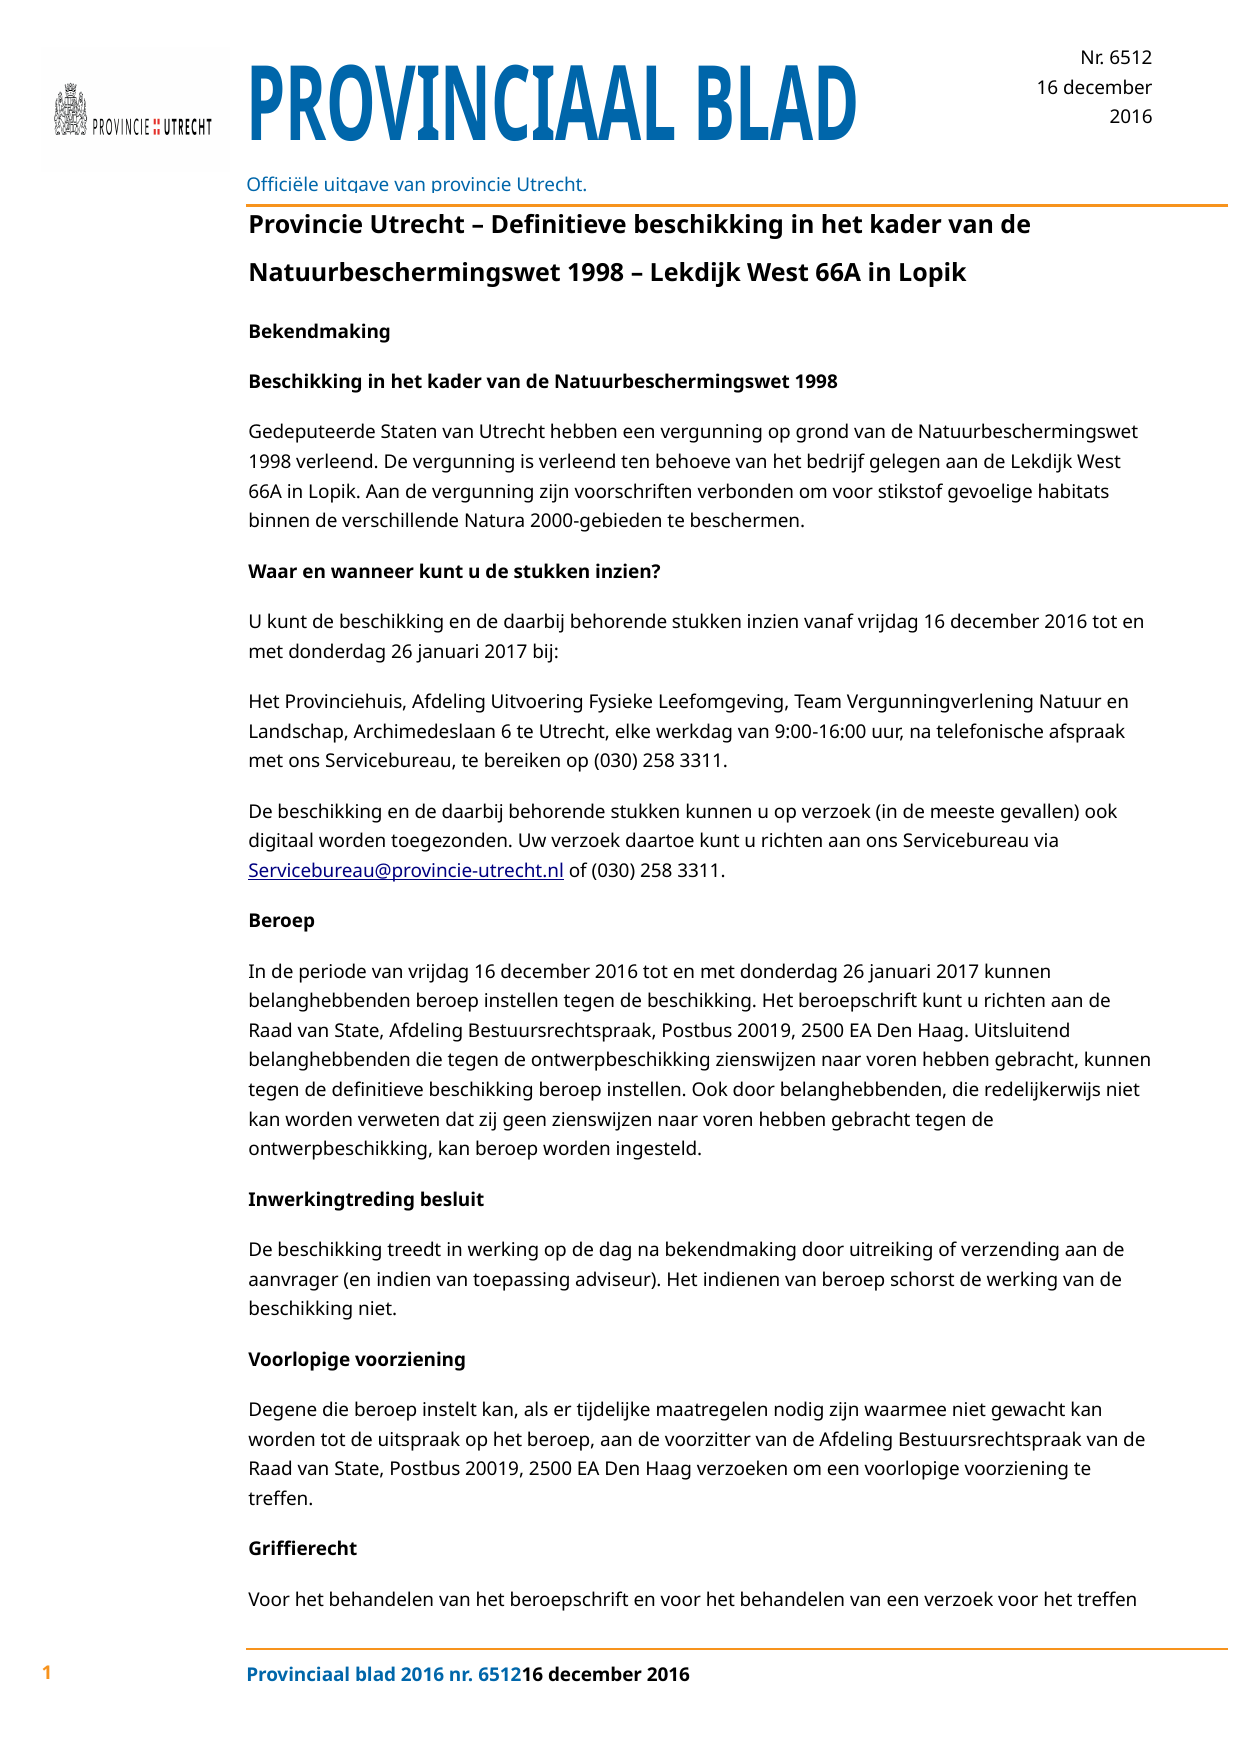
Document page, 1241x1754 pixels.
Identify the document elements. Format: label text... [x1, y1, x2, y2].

text Griffierecht [248, 1535, 1152, 1561]
text De beschikking treedt in werking op de dag na bekendmaking door uitreiking of verzending aan de aanvrager (en indien van toepassing adviseur). Het indienen van beroep schorst de werking van de beschikking niet. [248, 1236, 1152, 1321]
text De beschikking en de daarbij behorende stukken kunnen u op verzoek (in de meeste gevallen) ook digitaal worden toegezonden. Uw verzoek daartoe kunt u richten aan ons Servicebureau via Servicebureau@provincie-utrecht.nl of (030) 258 3311. [248, 798, 1152, 883]
text Bekendmaking [248, 318, 1152, 344]
picture [41, 47, 231, 172]
text Waar en wanneer kunt u de stukken inzien? [248, 558, 1152, 584]
text Beroep [248, 907, 1152, 933]
text Inwerkingtreding besluit [248, 1186, 1152, 1212]
text Degene die beroep instelt kan, als er tijdelijke maatregelen nodig zijn waarmee niet gewacht kan worden tot de uitspraak op het beroep, aan de voorzitter van de Afdeling Bestuursrechtspraak van de Raad van State, Postbus 20019, 2500 EA Den Haag verzoeken om een voorlopige voorziening te treffen. [248, 1396, 1152, 1511]
text Het Provinciehuis, Afdeling Uitvoering Fysieke Leefomgeving, Team Vergunningverlening Natuur en Landschap, Archimedeslaan 6 te Utrecht, elke werkdag van 9:00‑16:00 uur, na telefonische afspraak met ons Servicebureau, te bereiken op (030) 258 3311. [248, 688, 1152, 773]
text U kunt de beschikking en de daarbij behorende stukken inzien vanaf vrijdag 16 december 2016 tot en met donderdag 26 januari 2017 bij: [248, 608, 1152, 664]
text Gedeputeerde Staten van Utrecht hebben een vergunning op grond van de Natuurbeschermingswet 1998 verleend. De vergunning is verleend ten behoeve van het bedrijf gelegen aan de Lekdijk West 66A in Lopik. Aan de vergunning zijn voorschriften verbonden om voor stikstof gevoelige habitats binnen de verschillende Natura 2000-gebieden te beschermen. [248, 419, 1152, 533]
text Provincie Utrecht – Definitieve beschikking in het kader van de Natuurbeschermingswet 1998 – Lekdijk West 66A in Lopik [248, 207, 1152, 288]
text Voorlopige voorziening [248, 1346, 1152, 1372]
text Beschikking in het kader van de Natuurbeschermingswet 1998 [248, 368, 1152, 394]
text Voor het behandelen van het beroepschrift en voor het behandelen van een verzoek voor het treffen [248, 1586, 1152, 1612]
text In de periode van vrijdag 16 december 2016 tot en met donderdag 26 januari 2017 kunnen belanghebbenden beroep instellen tegen de beschikking. Het beroepschrift kunt u richten aan de Raad van State, Afdeling Bestuursrechtspraak, Postbus 20019, 2500 EA Den Haag. Uitsluitend belanghebbenden die tegen de ontwerpbeschikking zienswijzen naar voren hebben gebracht, kunnen tegen de definitieve beschikking beroep instellen. Ook door belanghebbenden, die redelijkerwijs niet kan worden verweten dat zij geen zienswijzen naar voren hebben gebracht tegen de ontwerpbeschikking, kan beroep worden ingesteld. [248, 958, 1152, 1161]
